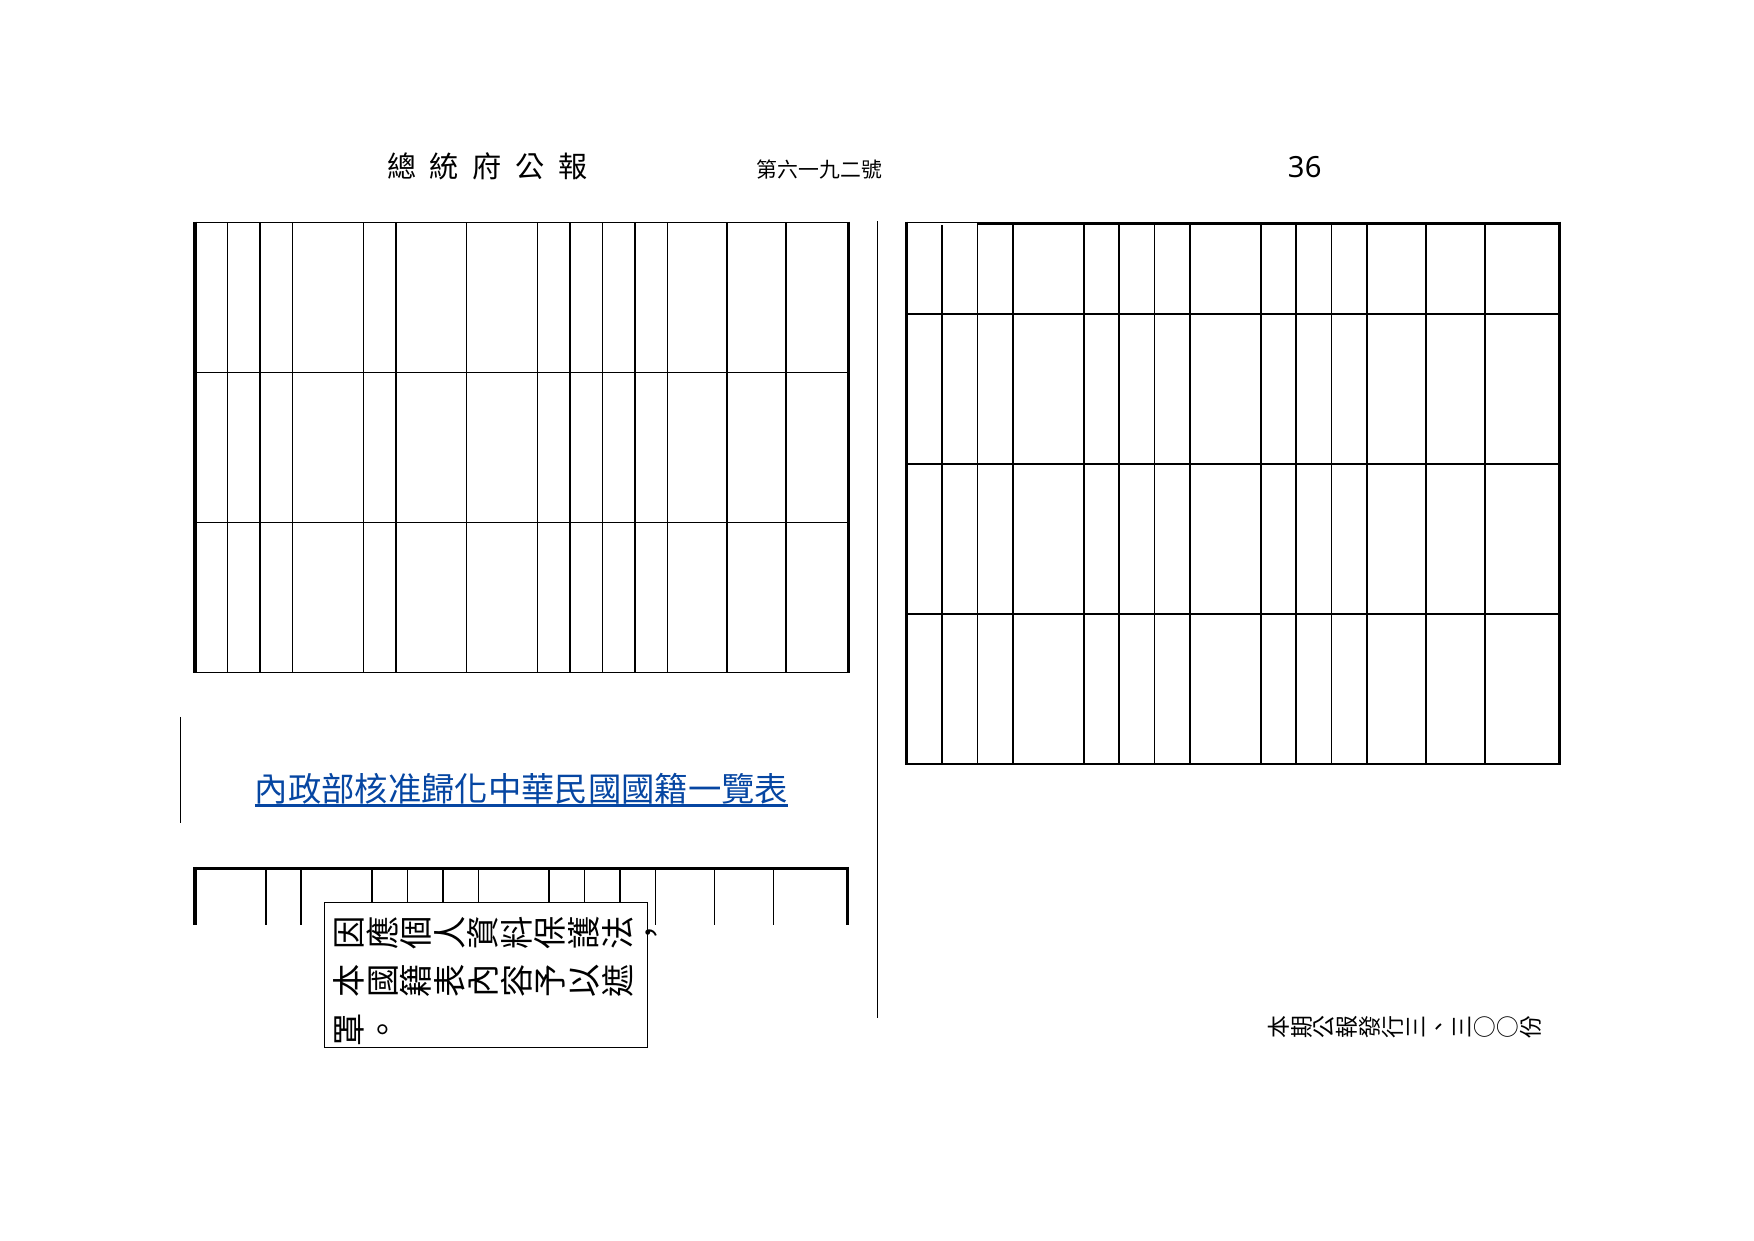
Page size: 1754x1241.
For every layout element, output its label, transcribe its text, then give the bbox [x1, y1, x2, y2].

table_cell [728, 523, 756, 672]
table_cell [316, 523, 339, 672]
table_header [1368, 225, 1425, 313]
table_cell [571, 223, 602, 372]
table_cell [419, 223, 443, 372]
table_cell [1486, 315, 1558, 463]
table_cell [816, 373, 847, 522]
table_cell [1014, 465, 1036, 613]
table_header [1191, 225, 1260, 313]
table_cell [1368, 615, 1396, 763]
table_cell [1120, 315, 1154, 463]
table_cell [443, 223, 466, 372]
table_header [1427, 225, 1484, 313]
table_cell [943, 615, 977, 763]
table_cell [1214, 315, 1237, 463]
table_cell [1060, 465, 1083, 613]
table_cell [1486, 465, 1558, 613]
table_cell [1014, 615, 1036, 763]
table_cell [668, 523, 697, 672]
table_cell [978, 465, 1012, 613]
table_cell [261, 223, 292, 372]
table_cell [1237, 465, 1260, 613]
table_cell [978, 315, 1012, 463]
table_cell [228, 373, 259, 522]
table_header [1262, 225, 1295, 313]
table_cell [340, 373, 363, 522]
table_cell [908, 615, 941, 763]
table_cell [787, 223, 816, 372]
table_cell [1191, 315, 1213, 463]
table_cell [1155, 465, 1189, 613]
table_cell [668, 373, 697, 522]
table_header [267, 870, 300, 925]
table_cell [514, 223, 537, 372]
table_header [1486, 225, 1558, 313]
table_cell [1332, 615, 1366, 763]
table_cell [1297, 465, 1331, 613]
table_header [1120, 225, 1154, 313]
table_cell [1427, 315, 1456, 463]
table_cell [1262, 315, 1295, 463]
table_cell [419, 373, 443, 522]
table_cell [261, 373, 292, 522]
table_cell [756, 523, 785, 672]
table_cell [668, 223, 697, 372]
table_cell [1427, 465, 1456, 613]
table_cell [1396, 615, 1425, 763]
table_cell [1036, 615, 1060, 763]
table_header [302, 870, 371, 925]
table_header [197, 870, 265, 925]
table_cell [1085, 465, 1118, 613]
table_cell [1191, 465, 1213, 613]
table_cell [1456, 465, 1484, 613]
table_cell [1120, 465, 1154, 613]
table_cell [228, 223, 259, 372]
table_cell [293, 223, 316, 372]
table_cell [787, 523, 816, 672]
table_cell [603, 373, 634, 522]
table_cell [340, 223, 363, 372]
table_cell [364, 223, 395, 372]
table_cell [1014, 315, 1036, 463]
table_header [479, 870, 548, 902]
table_header [585, 870, 619, 902]
table_cell [1085, 315, 1118, 463]
table_cell [467, 373, 490, 522]
table_cell [942, 223, 977, 313]
table_cell [1036, 315, 1060, 463]
table_cell [787, 373, 816, 522]
table_cell [816, 223, 847, 372]
table_header [656, 870, 714, 925]
table_header [1155, 225, 1189, 313]
table_header [408, 870, 442, 902]
table_cell [197, 523, 227, 672]
table_cell [1456, 615, 1484, 763]
table_header [373, 870, 407, 902]
table_cell [571, 373, 602, 522]
table_cell [514, 523, 537, 672]
table_cell [908, 315, 941, 463]
table_cell [1155, 615, 1189, 763]
table_cell [197, 223, 227, 372]
table_cell [419, 523, 443, 672]
table_cell [490, 523, 514, 672]
table_cell [756, 373, 785, 522]
table_cell [1036, 465, 1060, 613]
table_cell [1191, 615, 1213, 763]
table_header [1014, 225, 1083, 313]
table_cell [1155, 315, 1189, 463]
table_cell [1486, 615, 1558, 763]
table_cell [603, 523, 634, 672]
table_cell [467, 223, 490, 372]
table_cell [1237, 315, 1260, 463]
table_cell [697, 523, 726, 672]
table_cell [978, 615, 1012, 763]
table_header [774, 870, 846, 925]
table_cell [514, 373, 537, 522]
table_cell [636, 223, 667, 372]
table_cell [1396, 315, 1425, 463]
table_cell [316, 373, 339, 522]
table_header [715, 870, 773, 925]
table_cell [1237, 615, 1260, 763]
table_cell [1368, 465, 1396, 613]
table_cell [197, 373, 227, 522]
table_cell [340, 523, 363, 672]
table_cell [293, 523, 316, 672]
table_header [550, 870, 584, 902]
table_cell [1120, 615, 1154, 763]
table_cell [228, 523, 259, 672]
table_cell [397, 223, 419, 372]
table_cell [1085, 615, 1118, 763]
table_cell [1427, 615, 1456, 763]
table_cell [728, 373, 756, 522]
table_cell [1262, 465, 1295, 613]
table_cell [490, 373, 514, 522]
table_cell [397, 523, 419, 672]
table_cell [1332, 465, 1366, 613]
table_cell [443, 523, 466, 672]
table_cell [636, 523, 667, 672]
table_header [978, 225, 1012, 313]
table_cell [364, 523, 395, 672]
table_cell [756, 223, 785, 372]
table_cell [908, 223, 942, 313]
table_cell [1214, 615, 1237, 763]
table_cell [1456, 315, 1484, 463]
table_cell [1332, 315, 1366, 463]
table_cell [1297, 315, 1331, 463]
table_cell [1060, 315, 1083, 463]
table_cell [728, 223, 756, 372]
table_cell [1214, 465, 1237, 613]
table_cell [467, 523, 490, 672]
table_cell [364, 373, 395, 522]
table_header [621, 870, 655, 925]
table_header [1297, 225, 1331, 313]
table_cell [293, 373, 316, 522]
table_cell [943, 465, 977, 613]
table_cell [908, 465, 941, 613]
table_cell [261, 523, 292, 672]
table_cell [1396, 465, 1425, 613]
table_cell [1368, 315, 1396, 463]
table_cell [697, 223, 726, 372]
table_cell [443, 373, 466, 522]
table_cell [603, 223, 634, 372]
table_cell [538, 223, 569, 372]
table_cell [538, 523, 569, 672]
table_cell [1262, 615, 1295, 763]
table_cell [943, 315, 977, 463]
table_header [444, 870, 478, 902]
table_cell [697, 373, 726, 522]
table_cell [538, 373, 569, 522]
table_cell [1060, 615, 1083, 763]
table_cell [636, 373, 667, 522]
table_cell [490, 223, 514, 372]
table_cell [571, 523, 602, 672]
table_header [1332, 225, 1366, 313]
table_header [1085, 225, 1118, 313]
table_cell [316, 223, 339, 372]
table_cell [397, 373, 419, 522]
text 內政部核准歸化中華民國國籍一覽表 [195, 717, 847, 823]
table_cell [816, 523, 847, 672]
table_cell [1297, 615, 1331, 763]
